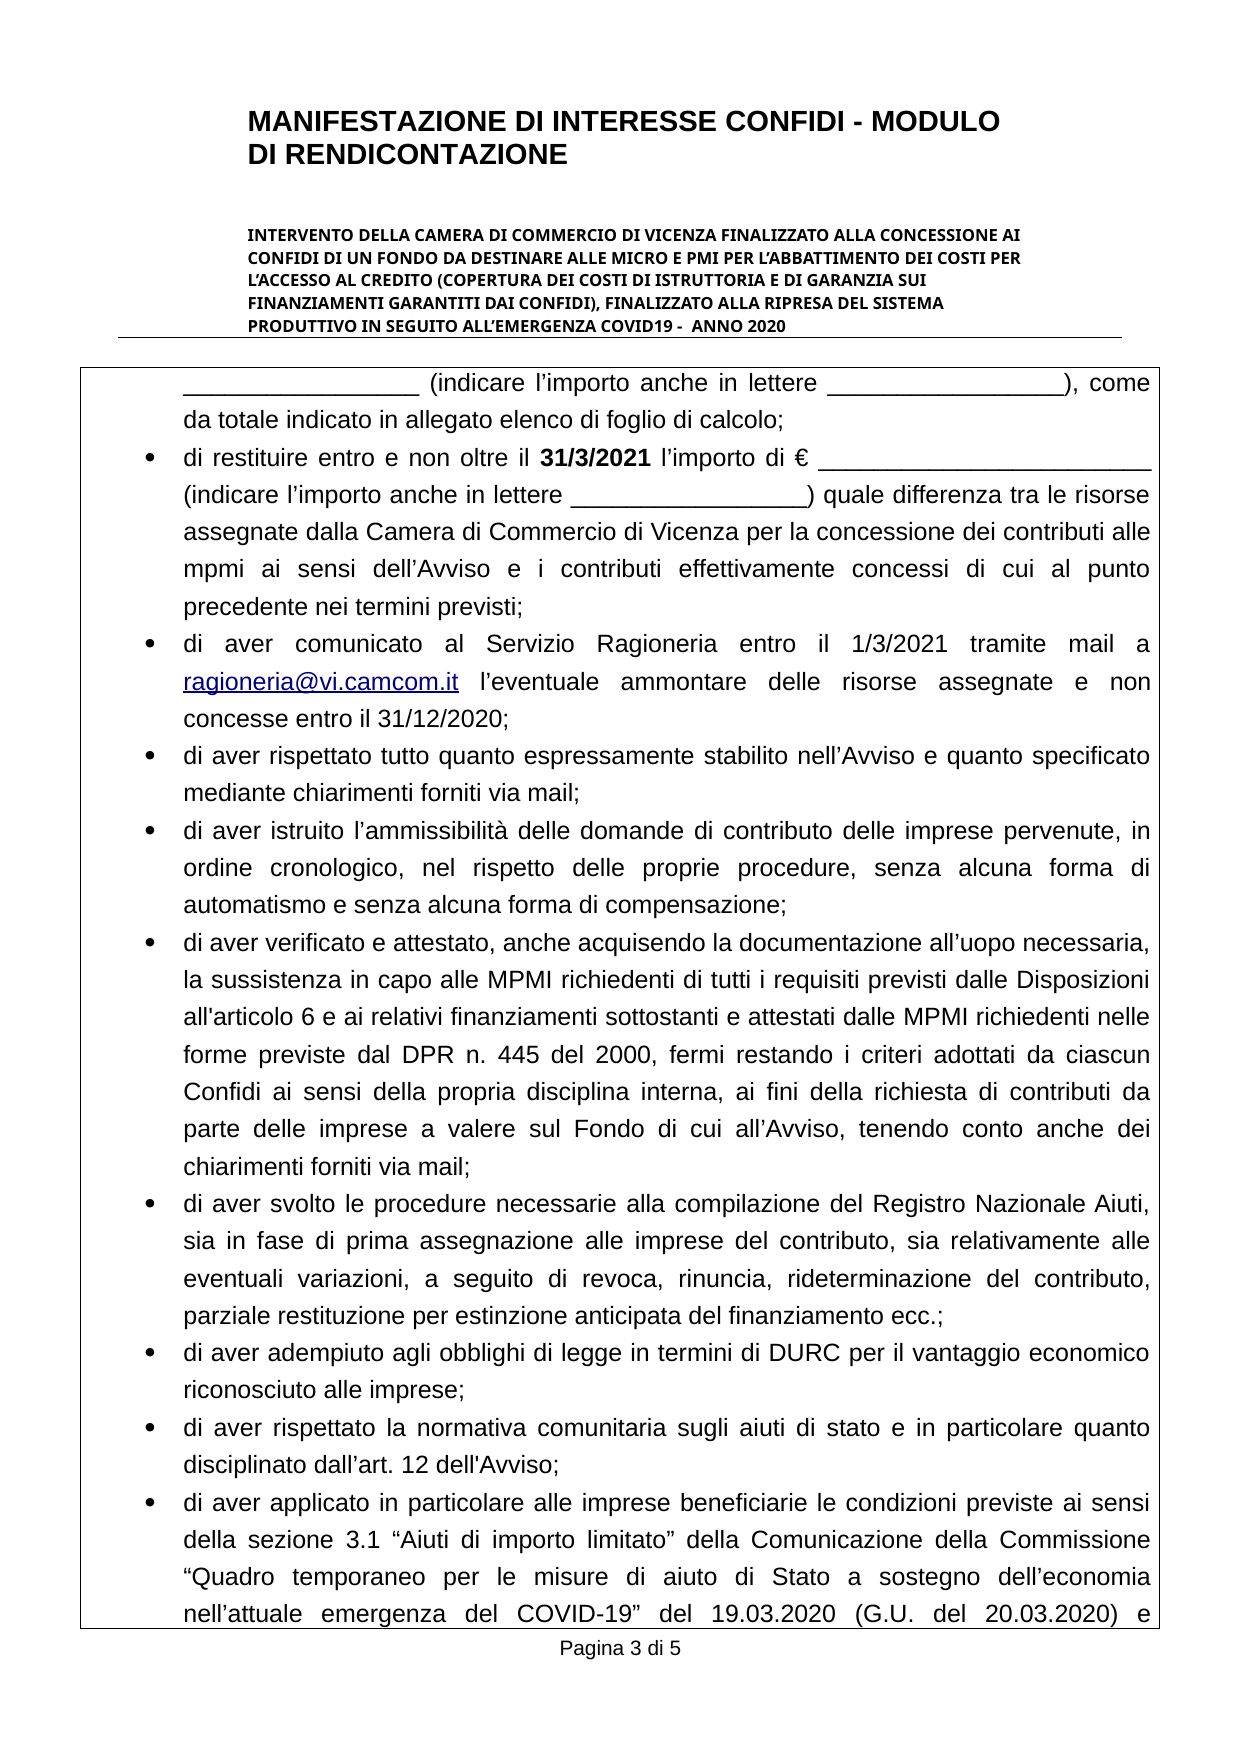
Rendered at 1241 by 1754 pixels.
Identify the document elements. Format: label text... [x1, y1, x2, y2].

table_header DICHIARA (NON eliminare nessuna delle seguenti dichiarazioni) di aver preso visione ed esatta conoscenza delle condizioni riportate nell’Avviso e di accettare integralmente e senza condizioni le disposizioni ivi contenute, impegnandosi a comportarsi conformemente a quanto previsto; di avere concesso entro il 31/12/2020 contributi a mpmi in base ai criteri, requisiti e caratteristiche stabilite all’art. 6 dell’Avviso per l’importo totale di € _________________ (indicare l’importo anche in lettere _________________), come da totale indicato in allegato elenco di foglio di calcolo; di restituire entro e non oltre il 31/3/2021 l’importo di € ________________________ (indicare l’importo anche in lettere _________________) quale differenza tra le risorse assegnate dalla Camera di Commercio di Vicenza per la concessione dei contributi alle mpmi ai sensi dell’Avviso e i contributi effettivamente concessi di cui al punto precedente nei termini previsti; di aver comunicato al Servizio Ragioneria entro il 1/3/2021 tramite mail a ragioneria@vi.camcom.it l’eventuale ammontare delle risorse assegnate e non concesse entro il 31/12/2020; di aver rispettato tutto quanto espressamente stabilito nell’Avviso e quanto specificato mediante chiarimenti forniti via mail; di aver istruito l’ammissibilità delle domande di contributo delle imprese pervenute, in ordine cronologico, nel rispetto delle proprie procedure, senza alcuna forma di automatismo e senza alcuna forma di compensazione; di aver verificato e attestato, anche acquisendo la documentazione all’uopo necessaria, la sussistenza in capo alle MPMI richiedenti di tutti i requisiti previsti dalle Disposizioni all'articolo 6 e ai relativi finanziamenti sottostanti e attestati dalle MPMI richiedenti nelle forme previste dal DPR n. 445 del 2000, fermi restando i criteri adottati da ciascun Confidi ai sensi della propria disciplina interna, ai fini della richiesta di contributi da parte delle imprese a valere sul Fondo di cui all’Avviso, tenendo conto anche dei chiarimenti forniti via mail; di aver svolto le procedure necessarie alla compilazione del Registro Nazionale Aiuti, sia in fase di prima assegnazione alle imprese del contributo, sia relativamente alle eventuali variazioni, a seguito di revoca, rinuncia, rideterminazione del contributo, parziale restituzione per estinzione anticipata del finanziamento ecc.; di aver adempiuto agli obblighi di legge in termini di DURC per il vantaggio economico riconosciuto alle imprese; di aver rispettato la normativa comunitaria sugli aiuti di stato e in particolare quanto disciplinato dall’art. 12 dell'Avviso; di aver applicato in particolare alle imprese beneficiarie le condizioni previste ai sensi della sezione 3.1 “Aiuti di importo limitato” della Comunicazione della Commissione “Quadro temporaneo per le misure di aiuto di Stato a sostegno dell’economia nell’attuale emergenza del COVID-19” del 19.03.2020 (G.U. del 20.03.2020) e successive modificazioni, nel quadro del regime autorizzato SA. 57021 CAR 13008, concernente la notifica degli articoli 54-61 del decreto-legge n. 34 del 19 maggio 2020 e le condizioni restrittive stabilite dall’art. 12 dell'Avviso; di aver operato nella gestione delle risorse previste dall’Avviso, come soggetti veicolo, e quindi “intermediari finanziari”, rispettando le norme di cui alla sezione 3.4 del Quadro Temporaneo, e al paragrafo 21 del Regime; di aver adempiuto agli obblighi fiscali previsti dalla normativa vigente. [81, 368, 1159, 1628]
